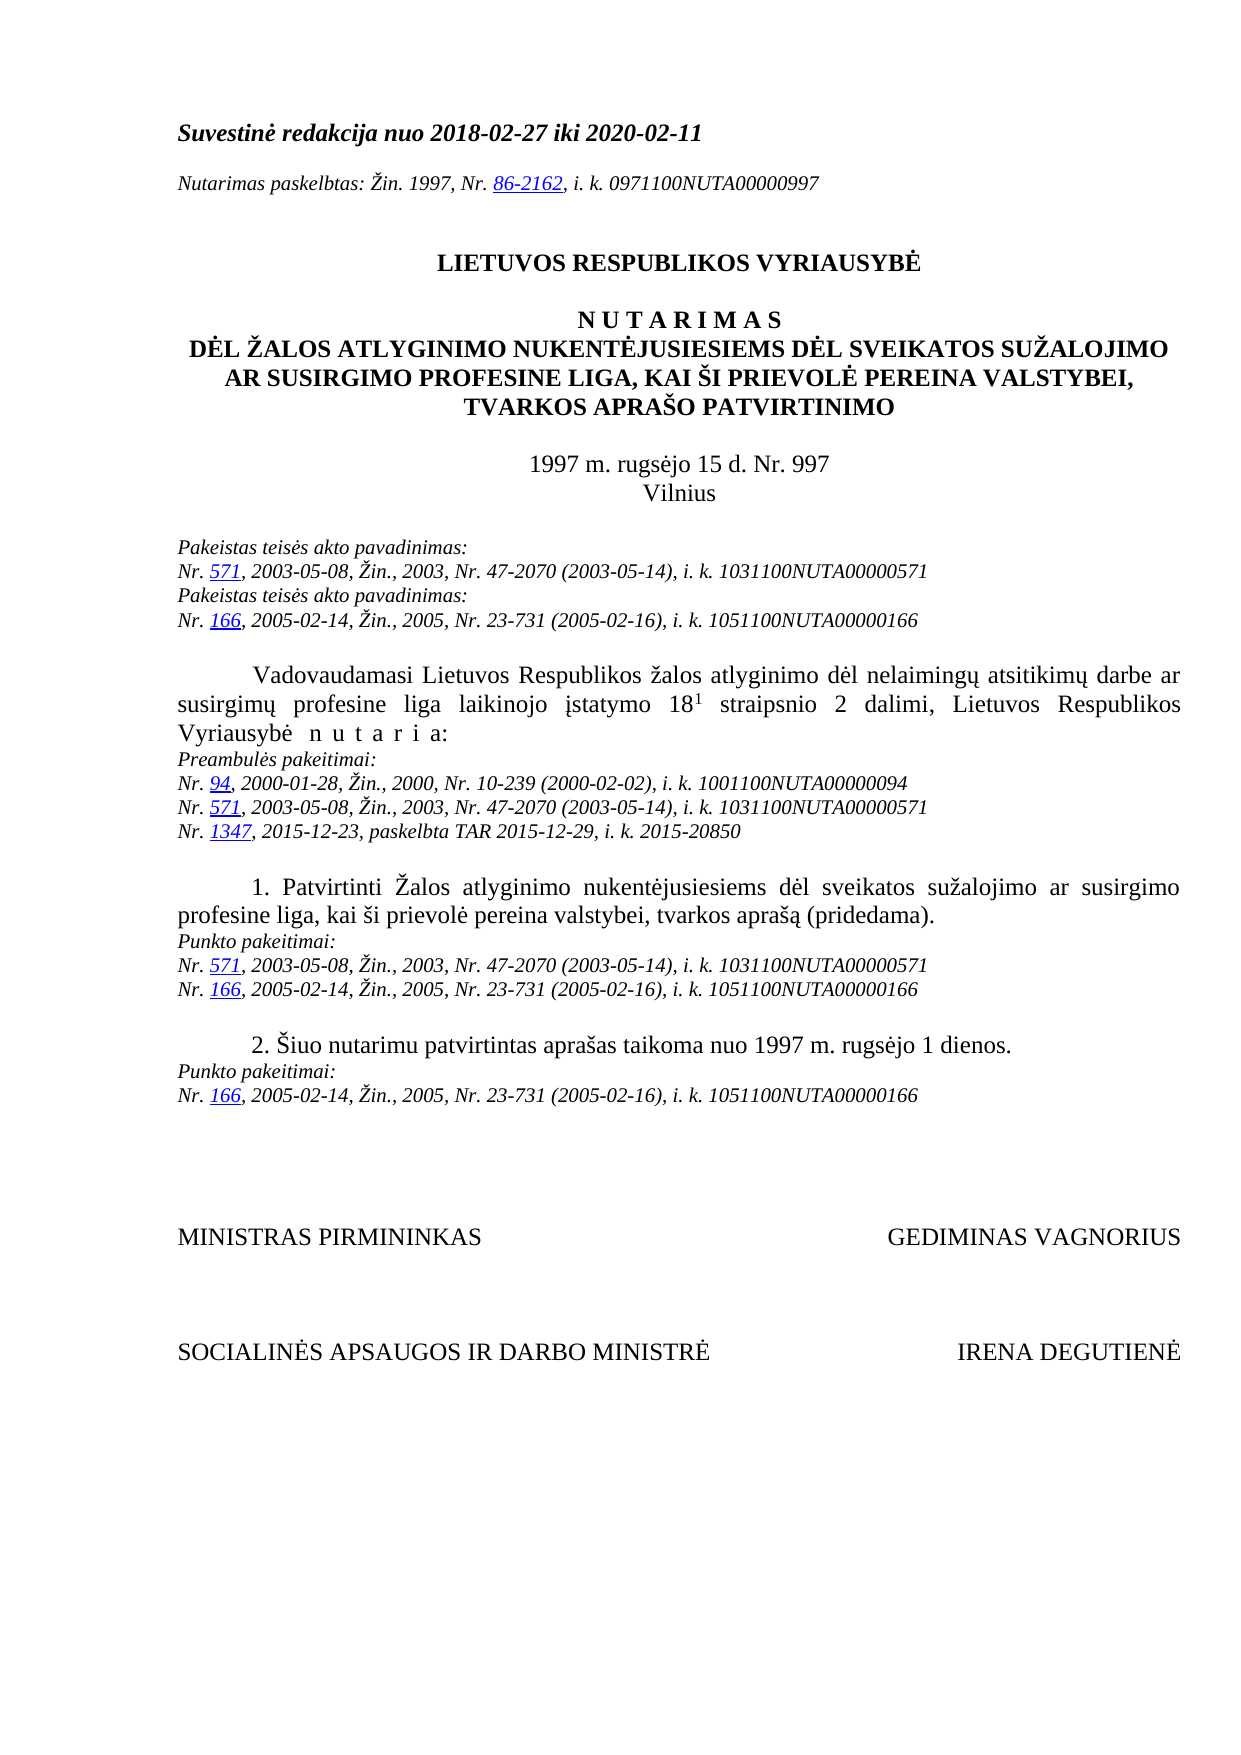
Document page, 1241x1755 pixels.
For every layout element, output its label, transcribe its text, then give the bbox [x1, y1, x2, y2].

text Punkto pakeitimai: [177, 1059, 1181, 1083]
text 1. Patvirtinti Žalos atlyginimo nukentėjusiesiems dėl sveikatos sužalojimo ar susirgimo profesine liga, kai ši prievolė pereina valstybei, tvarkos aprašą (pridedama). [177, 872, 1181, 929]
text MINISTRAS PIRMININKAS GEDIMINAS VAGNORIUS [177, 1222, 1181, 1251]
text N U T A R I M A S [177, 305, 1181, 334]
text Nr. 166, 2005-02-14, Žin., 2005, Nr. 23-731 (2005-02-16), i. k. 1051100NUTA00000166 [177, 607, 1181, 632]
text Nr. 571, 2003-05-08, Žin., 2003, Nr. 47-2070 (2003-05-14), i. k. 1031100NUTA00000571 [177, 559, 1181, 583]
text 2. Šiuo nutarimu patvirtintas aprašas taikoma nuo 1997 m. rugsėjo 1 dienos. [177, 1030, 1181, 1059]
text Nr. 166, 2005-02-14, Žin., 2005, Nr. 23-731 (2005-02-16), i. k. 1051100NUTA00000166 [177, 1083, 1181, 1107]
text Vadovaudamasi Lietuvos Respublikos žalos atlyginimo dėl nelaimingų atsitikimų darbe ar susirgimų profesine liga laikinojo įstatymo 181 straipsnio 2 dalimi, Lietuvos Respublikos Vyriausybė nutaria: [177, 660, 1181, 747]
text Nr. 1347, 2015-12-23, paskelbta TAR 2015-12-29, i. k. 2015-20850 [177, 819, 1181, 843]
text Vilnius [177, 478, 1181, 507]
text Nutarimas paskelbtas: Žin. 1997, Nr. 86-2162, i. k. 0971100NUTA00000997 [177, 171, 1181, 195]
text Punkto pakeitimai: [177, 929, 1181, 953]
text Nr. 94, 2000-01-28, Žin., 2000, Nr. 10-239 (2000-02-02), i. k. 1001100NUTA00000094 [177, 771, 1181, 795]
text Nr. 571, 2003-05-08, Žin., 2003, Nr. 47-2070 (2003-05-14), i. k. 1031100NUTA00000571 [177, 953, 1181, 977]
text 1997 m. rugsėjo 15 d. Nr. 997 [177, 449, 1181, 478]
text Pakeistas teisės akto pavadinimas: [177, 535, 1181, 559]
text Preambulės pakeitimai: [177, 747, 1181, 771]
text Nr. 166, 2005-02-14, Žin., 2005, Nr. 23-731 (2005-02-16), i. k. 1051100NUTA00000166 [177, 977, 1181, 1001]
text LIETUVOS RESPUBLIKOS VYRIAUSYBĖ [177, 248, 1181, 277]
text Suvestinė redakcija nuo 2018-02-27 iki 2020-02-11 [177, 118, 1181, 147]
text Pakeistas teisės akto pavadinimas: [177, 583, 1181, 607]
text SOCIALINĖS APSAUGOS IR DARBO MINISTRĖ IRENA DEGUTIENĖ [177, 1337, 1181, 1366]
text Nr. 571, 2003-05-08, Žin., 2003, Nr. 47-2070 (2003-05-14), i. k. 1031100NUTA00000571 [177, 795, 1181, 819]
text DĖL ŽALOS ATLYGINIMO NUKENTĖJUSIESIEMS DĖL SVEIKATOS SUŽALOJIMO AR SUSIRGIMO PROFESINE LIGA, KAI ŠI PRIEVOLĖ PEREINA VALSTYBEI, TVARKOS APRAŠO PATVIRTINIMO [177, 334, 1181, 420]
